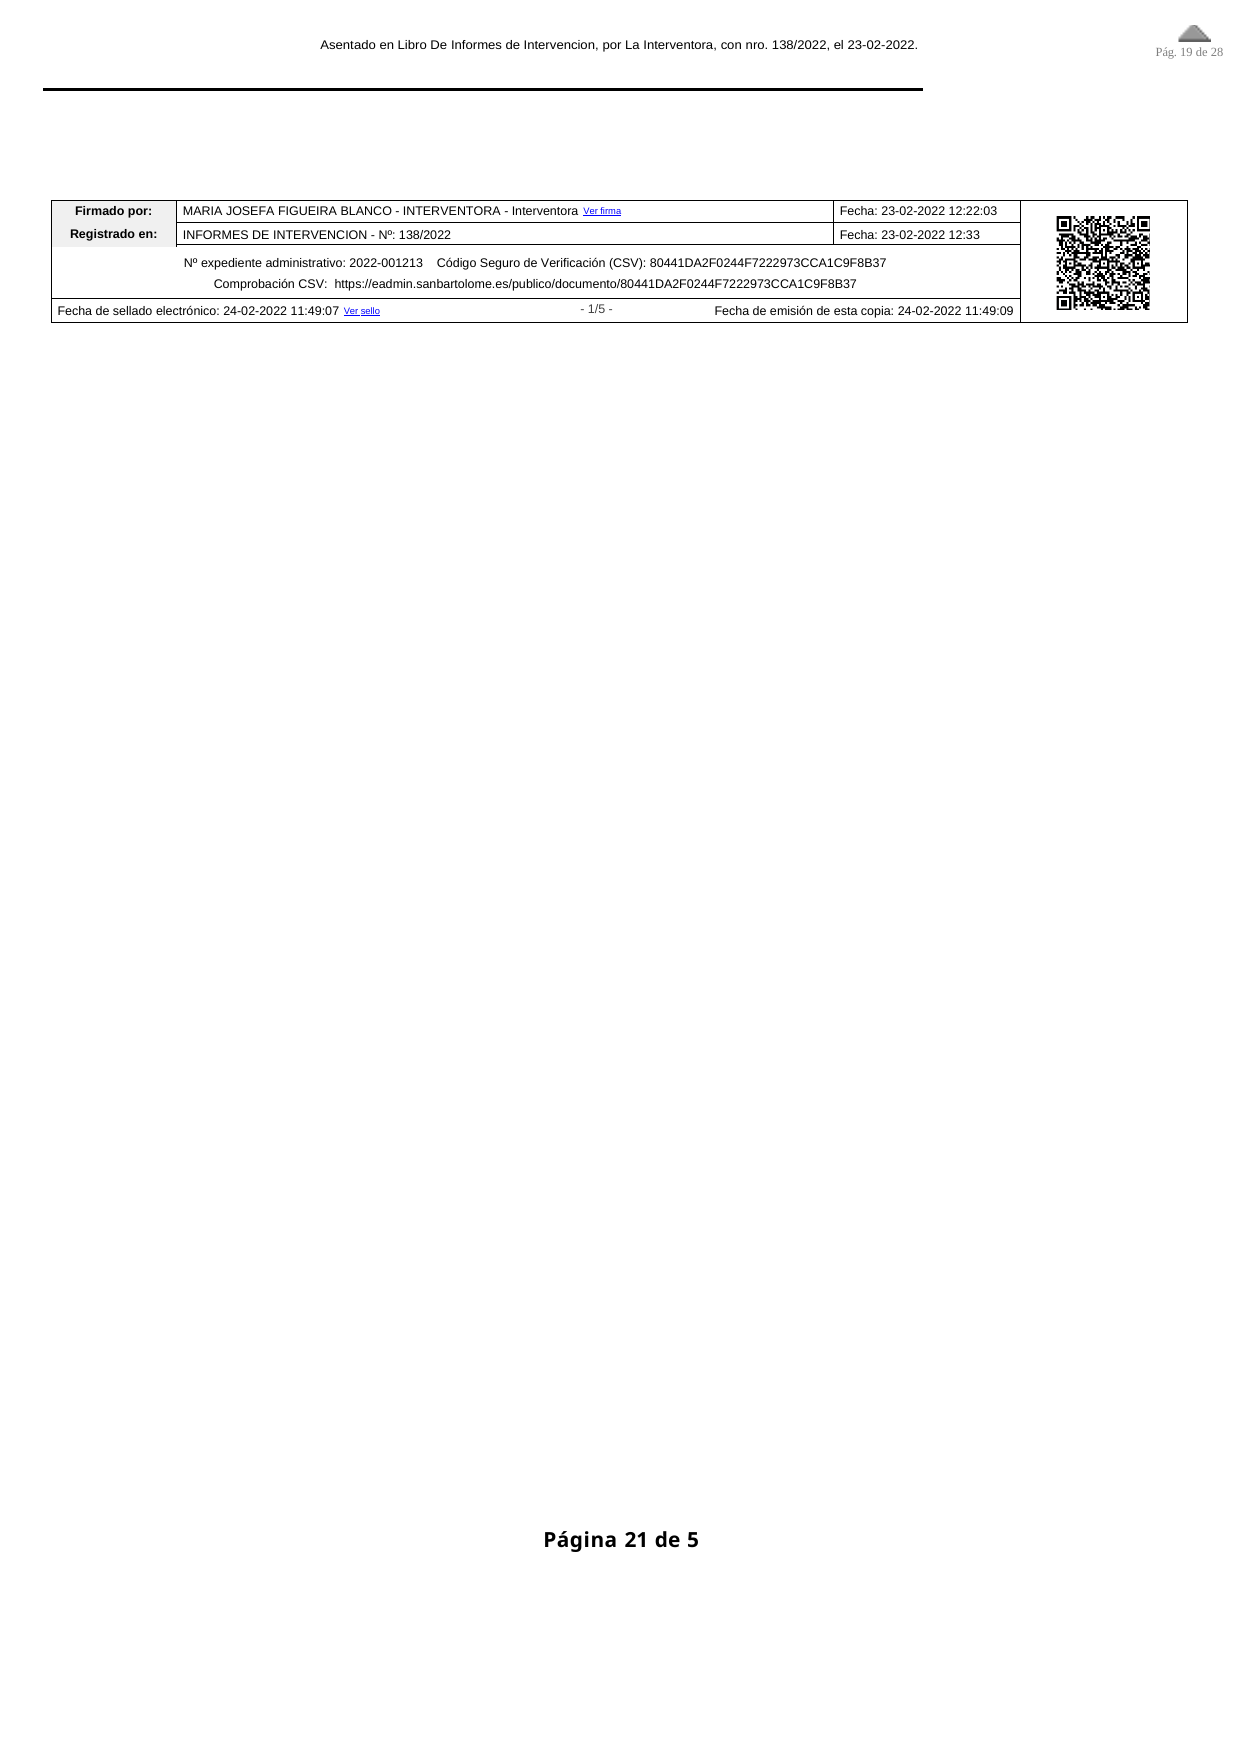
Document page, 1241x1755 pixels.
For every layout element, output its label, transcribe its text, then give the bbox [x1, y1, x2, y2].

table_cell Fecha: 23-02-2022 12:33 [834, 223, 1020, 244]
table_header Fecha: 23-02-2022 12:22:03 [834, 201, 1020, 222]
table_cell Nº expediente administrativo: 2022-001213 Código Seguro de Verificación (CSV): 80441DA2F0244F7222973CCA1C9F8B37 Comprobación CSV: https://eadmin.sanbartolome.es/publico/documento/80441DA2F0244F7222973CCA1C9F8B37 [52, 245, 1020, 298]
table_header [1021, 201, 1187, 322]
picture [1056, 216, 1150, 310]
table_header MARIA JOSEFA FIGUEIRA BLANCO - INTERVENTORA - Interventora Ver firma [177, 201, 833, 222]
picture [1177, 25, 1211, 42]
table_cell Fecha de sellado electrónico: 24-02-2022 11:49:07 Ver sello - 1/5 - Fecha de emisión de esta copia: 24-02-2022 11:49:09 [52, 299, 1020, 322]
table_cell Registrado en: [52, 225, 176, 244]
table_header Firmado por: [52, 201, 176, 222]
table_cell INFORMES DE INTERVENCION - Nº: 138/2022 [177, 223, 833, 244]
